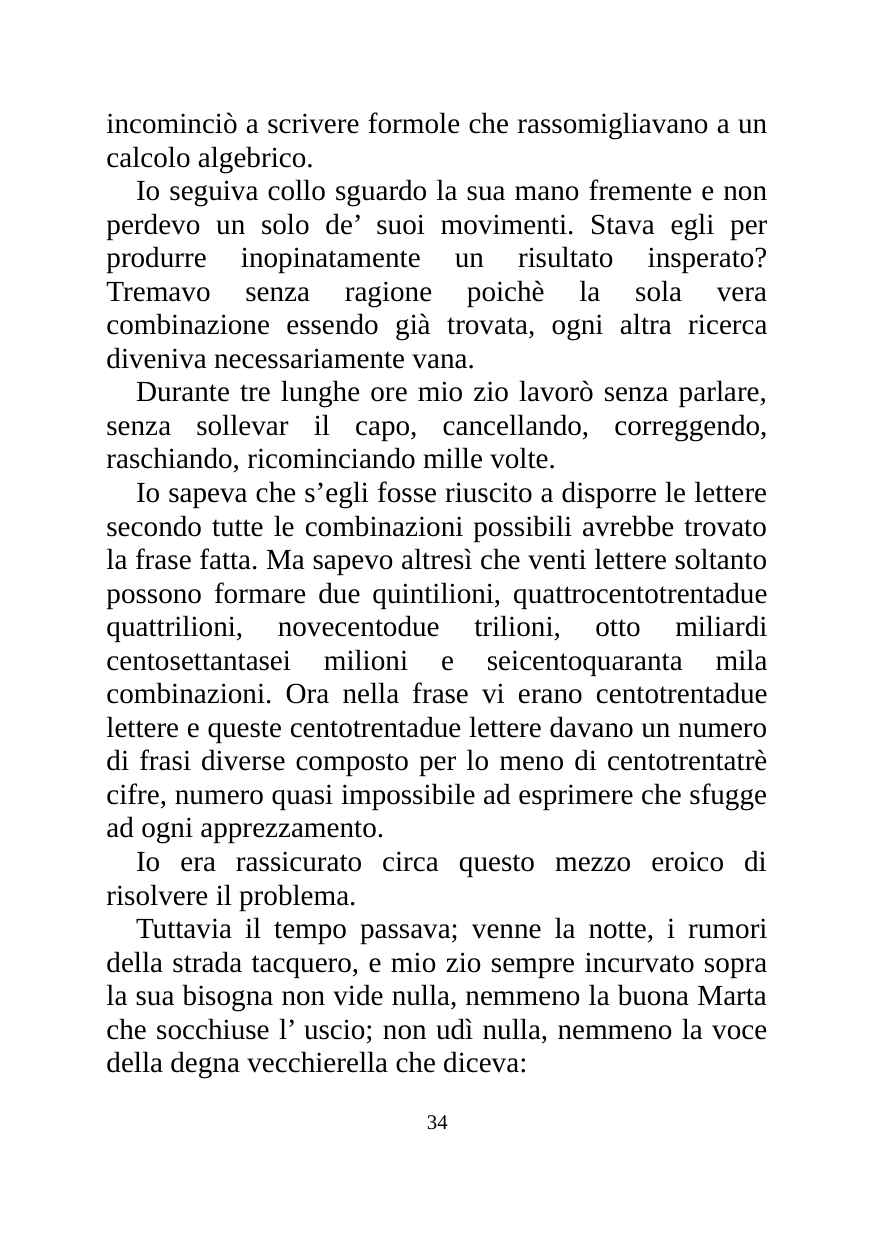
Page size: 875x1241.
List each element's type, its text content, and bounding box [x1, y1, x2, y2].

text Durante tre lunghe ore mio zio lavorò senza parlare, senza sollevar il capo, cancellando, correggendo, raschiando, ricominciando mille volte. [106, 374, 768, 475]
text Tuttavia il tempo passava; venne la notte, i rumori della strada tacquero, e mio zio sempre incurvato sopra la sua bisogna non vide nulla, nemmeno la buona Marta che socchiuse l’ uscio; non udì nulla, nemmeno la voce della degna vecchierella che diceva: [106, 911, 768, 1079]
text Io seguiva collo sguardo la sua mano fremente e non perdevo un solo de’ suoi movimenti. Stava egli per produrre inopinatamente un risultato insperato? Tremavo senza ragione poichè la sola vera combinazione essendo già trovata, ogni altra ricerca diveniva necessariamente vana. [106, 173, 768, 374]
text Io sapeva che s’egli fosse riuscito a disporre le lettere secondo tutte le combinazioni possibili avrebbe trovato la frase fatta. Ma sapevo altresì che venti lettere soltanto possono formare due quintilioni, quattrocentotrentadue quattrilioni, novecentodue trilioni, otto miliardi centosettantasei milioni e seicentoquaranta mila combinazioni. Ora nella frase vi erano centotrentadue lettere e queste centotrentadue lettere davano un numero di frasi diverse composto per lo meno di centotrentatrè cifre, numero quasi impossibile ad esprimere che sfugge ad ogni apprezzamento. [106, 475, 768, 844]
text Io era rassicurato circa questo mezzo eroico di risolvere il problema. [106, 844, 768, 911]
text incominciò a scrivere formole che rassomigliavano a un calcolo algebrico. [106, 106, 768, 173]
